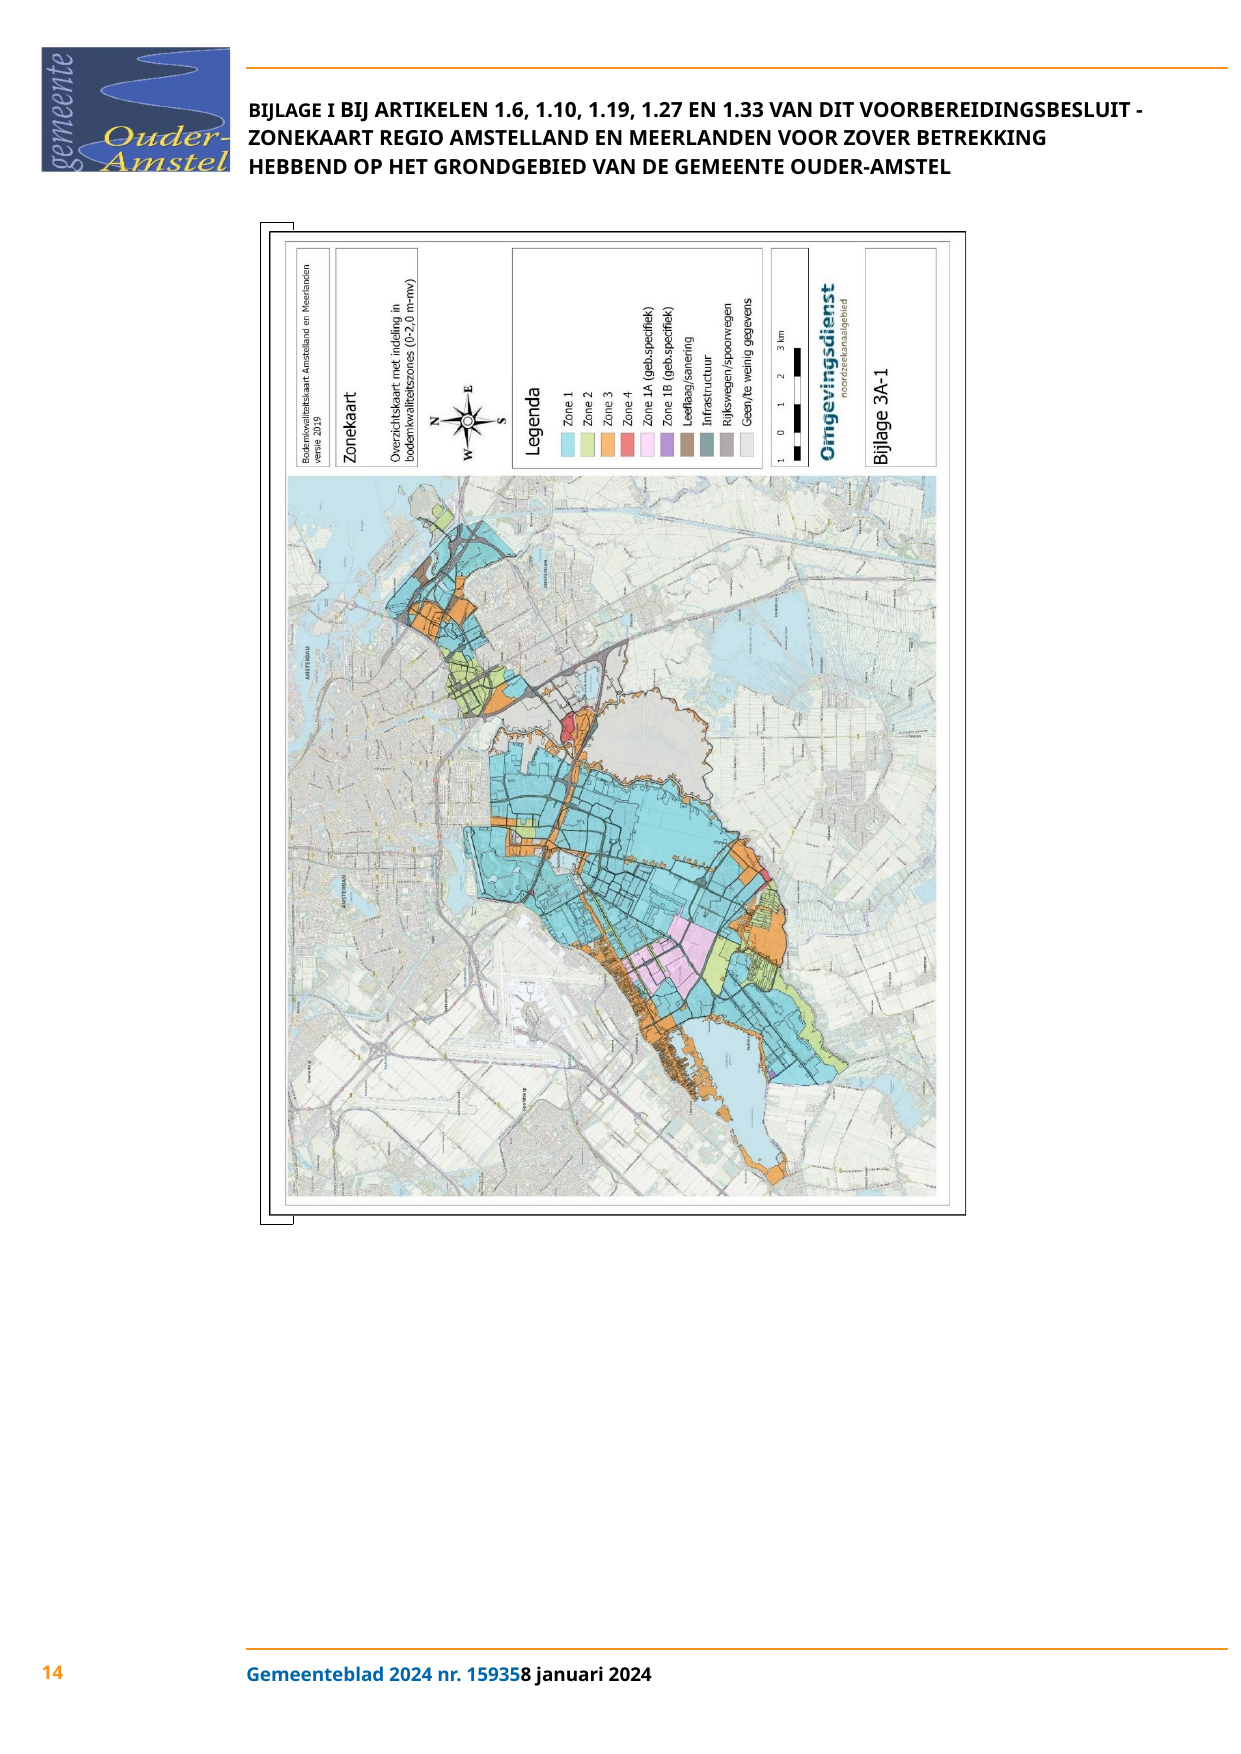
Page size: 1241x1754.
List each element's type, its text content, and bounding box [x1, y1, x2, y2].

picture [268, 230, 967, 1216]
picture [41, 47, 231, 172]
text BIJLAGE I BIJ ARTIKELEN 1.6, 1.10, 1.19, 1.27 EN 1.33 VAN DIT VOORBEREIDINGSBESLUIT - ZONEKAART REGIO AMSTELLAND EN MEERLANDEN VOOR ZOVER BETREKKING HEBBEND OP HET GRONDGEBIED VAN DE GEMEENTE OUDER-AMSTEL [248, 95, 1152, 180]
